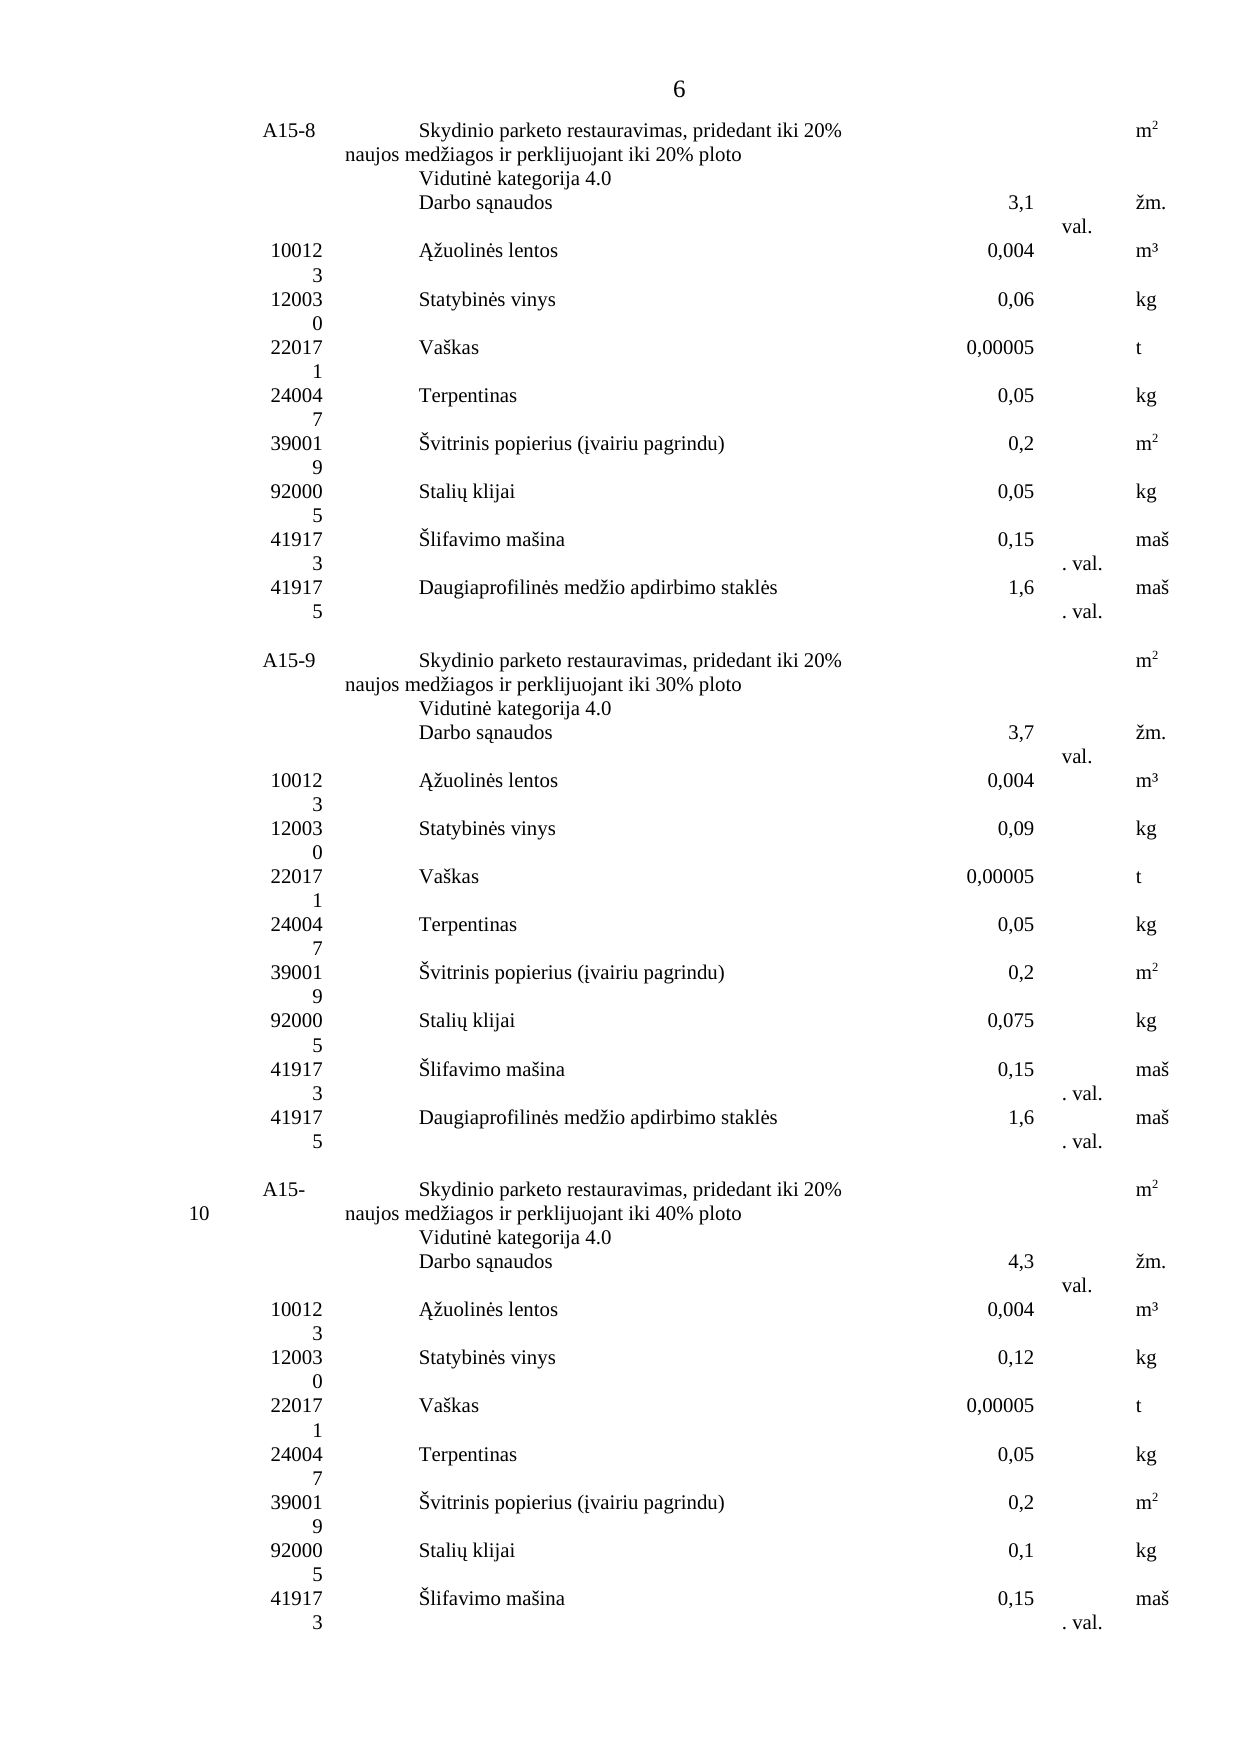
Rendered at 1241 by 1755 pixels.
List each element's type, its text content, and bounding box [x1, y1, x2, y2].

table_cell 0,00005 [875, 864, 1050, 912]
table_cell m2 [1050, 1177, 1181, 1225]
table_cell 0,004 [875, 1297, 1050, 1345]
table_cell [334, 624, 874, 647]
table_cell Stalių klijai [334, 1538, 874, 1586]
table_cell Šlifavimo mašina [334, 1057, 874, 1105]
table_cell [177, 1153, 334, 1177]
table_cell 920005 [177, 1009, 334, 1057]
table_cell [177, 720, 334, 768]
table_cell žm. val. [1050, 190, 1181, 238]
table_cell kg [1050, 1442, 1181, 1490]
table_cell žm. val. [1050, 720, 1181, 768]
table_cell Skydinio parketo restauravimas, pridedant iki 20% naujos medžiagos ir perklijuojant iki 40% ploto [334, 1177, 874, 1225]
table_cell [1050, 166, 1181, 190]
table_cell 100123 [177, 1297, 334, 1345]
table_cell [177, 166, 334, 190]
table_cell 100123 [177, 239, 334, 287]
table_cell m2 [1050, 960, 1181, 1008]
table_cell 0,06 [875, 287, 1050, 335]
table_cell 0,2 [875, 431, 1050, 479]
table_cell Vaškas [334, 1394, 874, 1442]
table_cell 4,3 [875, 1249, 1050, 1297]
table_cell 390019 [177, 960, 334, 1008]
table_cell 390019 [177, 1490, 334, 1538]
table_cell 0,00005 [875, 1394, 1050, 1442]
table_cell Vidutinė kategorija 4.0 [334, 1225, 874, 1249]
table_cell Terpentinas [334, 383, 874, 431]
table_cell Statybinės vinys [334, 287, 874, 335]
table_cell [875, 1225, 1050, 1249]
table_cell Darbo sąnaudos [334, 1249, 874, 1297]
table_cell m2 [1050, 1490, 1181, 1538]
table_cell 220171 [177, 864, 334, 912]
table_cell 240047 [177, 912, 334, 960]
table_cell [1050, 1225, 1181, 1249]
table_cell Skydinio parketo restauravimas, pridedant iki 20% naujos medžiagos ir perklijuojant iki 30% ploto [334, 648, 874, 696]
table_cell žm. val. [1050, 1249, 1181, 1297]
table_cell Švitrinis popierius (įvairiu pagrindu) [334, 960, 874, 1008]
table_cell kg [1050, 479, 1181, 527]
table_cell 0,00005 [875, 335, 1050, 383]
table_cell kg [1050, 287, 1181, 335]
table_cell m³ [1050, 768, 1181, 816]
table_cell 1,6 [875, 575, 1050, 623]
table_cell 0,2 [875, 960, 1050, 1008]
table_cell Ąžuolinės lentos [334, 1297, 874, 1345]
table_cell t [1050, 1394, 1181, 1442]
table_cell Skydinio parketo restauravimas, pridedant iki 20% naujos medžiagos ir perklijuojant iki 20% ploto [334, 118, 874, 166]
table_cell maš. val. [1050, 1057, 1181, 1105]
table_cell [1050, 1153, 1181, 1177]
table_cell [177, 1225, 334, 1249]
table_cell Darbo sąnaudos [334, 720, 874, 768]
table_cell Darbo sąnaudos [334, 190, 874, 238]
table_cell [875, 648, 1050, 696]
table_cell 120030 [177, 287, 334, 335]
table_cell [334, 1153, 874, 1177]
table_cell 419173 [177, 1057, 334, 1105]
table_cell t [1050, 335, 1181, 383]
table_cell Ąžuolinės lentos [334, 768, 874, 816]
table_cell Vidutinė kategorija 4.0 [334, 696, 874, 720]
table_cell 0,05 [875, 383, 1050, 431]
table_cell Ąžuolinės lentos [334, 239, 874, 287]
table_cell 0,05 [875, 479, 1050, 527]
table_cell [1050, 696, 1181, 720]
table_cell 419173 [177, 527, 334, 575]
table_cell A15-9 [177, 648, 334, 696]
table_cell [875, 696, 1050, 720]
table_cell 920005 [177, 479, 334, 527]
table_cell 120030 [177, 816, 334, 864]
table_cell 0,15 [875, 527, 1050, 575]
table_cell 419175 [177, 575, 334, 623]
table_cell Statybinės vinys [334, 1345, 874, 1393]
table_cell 0,1 [875, 1538, 1050, 1586]
table_cell Stalių klijai [334, 479, 874, 527]
table_cell Vaškas [334, 864, 874, 912]
table_cell 3,7 [875, 720, 1050, 768]
table_cell A15-10 [177, 1177, 334, 1225]
table_cell [1050, 624, 1181, 647]
table_cell [177, 696, 334, 720]
table_cell m2 [1050, 431, 1181, 479]
table_cell 0,05 [875, 1442, 1050, 1490]
table_cell 0,075 [875, 1009, 1050, 1057]
table_cell 100123 [177, 768, 334, 816]
table_cell 240047 [177, 1442, 334, 1490]
table_cell maš. val. [1050, 1105, 1181, 1153]
table_cell kg [1050, 1345, 1181, 1393]
table_cell 240047 [177, 383, 334, 431]
table_cell maš. val. [1050, 1586, 1181, 1634]
table_cell maš. val. [1050, 527, 1181, 575]
table_cell 3,1 [875, 190, 1050, 238]
table_cell Daugiaprofilinės medžio apdirbimo staklės [334, 1105, 874, 1153]
table_cell Statybinės vinys [334, 816, 874, 864]
table_cell [875, 1177, 1050, 1225]
table_cell 1,6 [875, 1105, 1050, 1153]
table_cell [177, 1249, 334, 1297]
table_cell 0,004 [875, 239, 1050, 287]
table_cell [177, 624, 334, 647]
table_cell 220171 [177, 335, 334, 383]
table_cell kg [1050, 912, 1181, 960]
table_cell 419175 [177, 1105, 334, 1153]
table_cell Terpentinas [334, 1442, 874, 1490]
table_cell Vaškas [334, 335, 874, 383]
table_cell t [1050, 864, 1181, 912]
table_cell m2 [1050, 118, 1181, 166]
table_cell kg [1050, 816, 1181, 864]
table_cell [875, 166, 1050, 190]
table_cell [875, 624, 1050, 647]
table_cell [875, 118, 1050, 166]
table_cell 0,2 [875, 1490, 1050, 1538]
table_cell Šlifavimo mašina [334, 1586, 874, 1634]
table_cell 120030 [177, 1345, 334, 1393]
table_cell 0,004 [875, 768, 1050, 816]
table_cell kg [1050, 1538, 1181, 1586]
table_cell Vidutinė kategorija 4.0 [334, 166, 874, 190]
table_cell m2 [1050, 648, 1181, 696]
table_cell Švitrinis popierius (įvairiu pagrindu) [334, 1490, 874, 1538]
table_cell 0,05 [875, 912, 1050, 960]
table_cell [177, 190, 334, 238]
table_cell kg [1050, 1009, 1181, 1057]
table_cell 0,15 [875, 1586, 1050, 1634]
table_cell 0,15 [875, 1057, 1050, 1105]
table_cell 220171 [177, 1394, 334, 1442]
table_cell m³ [1050, 239, 1181, 287]
table_cell maš. val. [1050, 575, 1181, 623]
table_cell Terpentinas [334, 912, 874, 960]
table_cell Švitrinis popierius (įvairiu pagrindu) [334, 431, 874, 479]
table_cell kg [1050, 383, 1181, 431]
table_cell 390019 [177, 431, 334, 479]
table_cell 419173 [177, 1586, 334, 1634]
table_cell A15-8 [177, 118, 334, 166]
table_cell [875, 1153, 1050, 1177]
table_cell m³ [1050, 1297, 1181, 1345]
table_cell 0,09 [875, 816, 1050, 864]
table_cell 920005 [177, 1538, 334, 1586]
table_cell 0,12 [875, 1345, 1050, 1393]
table_cell Šlifavimo mašina [334, 527, 874, 575]
table_cell Daugiaprofilinės medžio apdirbimo staklės [334, 575, 874, 623]
table_cell Stalių klijai [334, 1009, 874, 1057]
